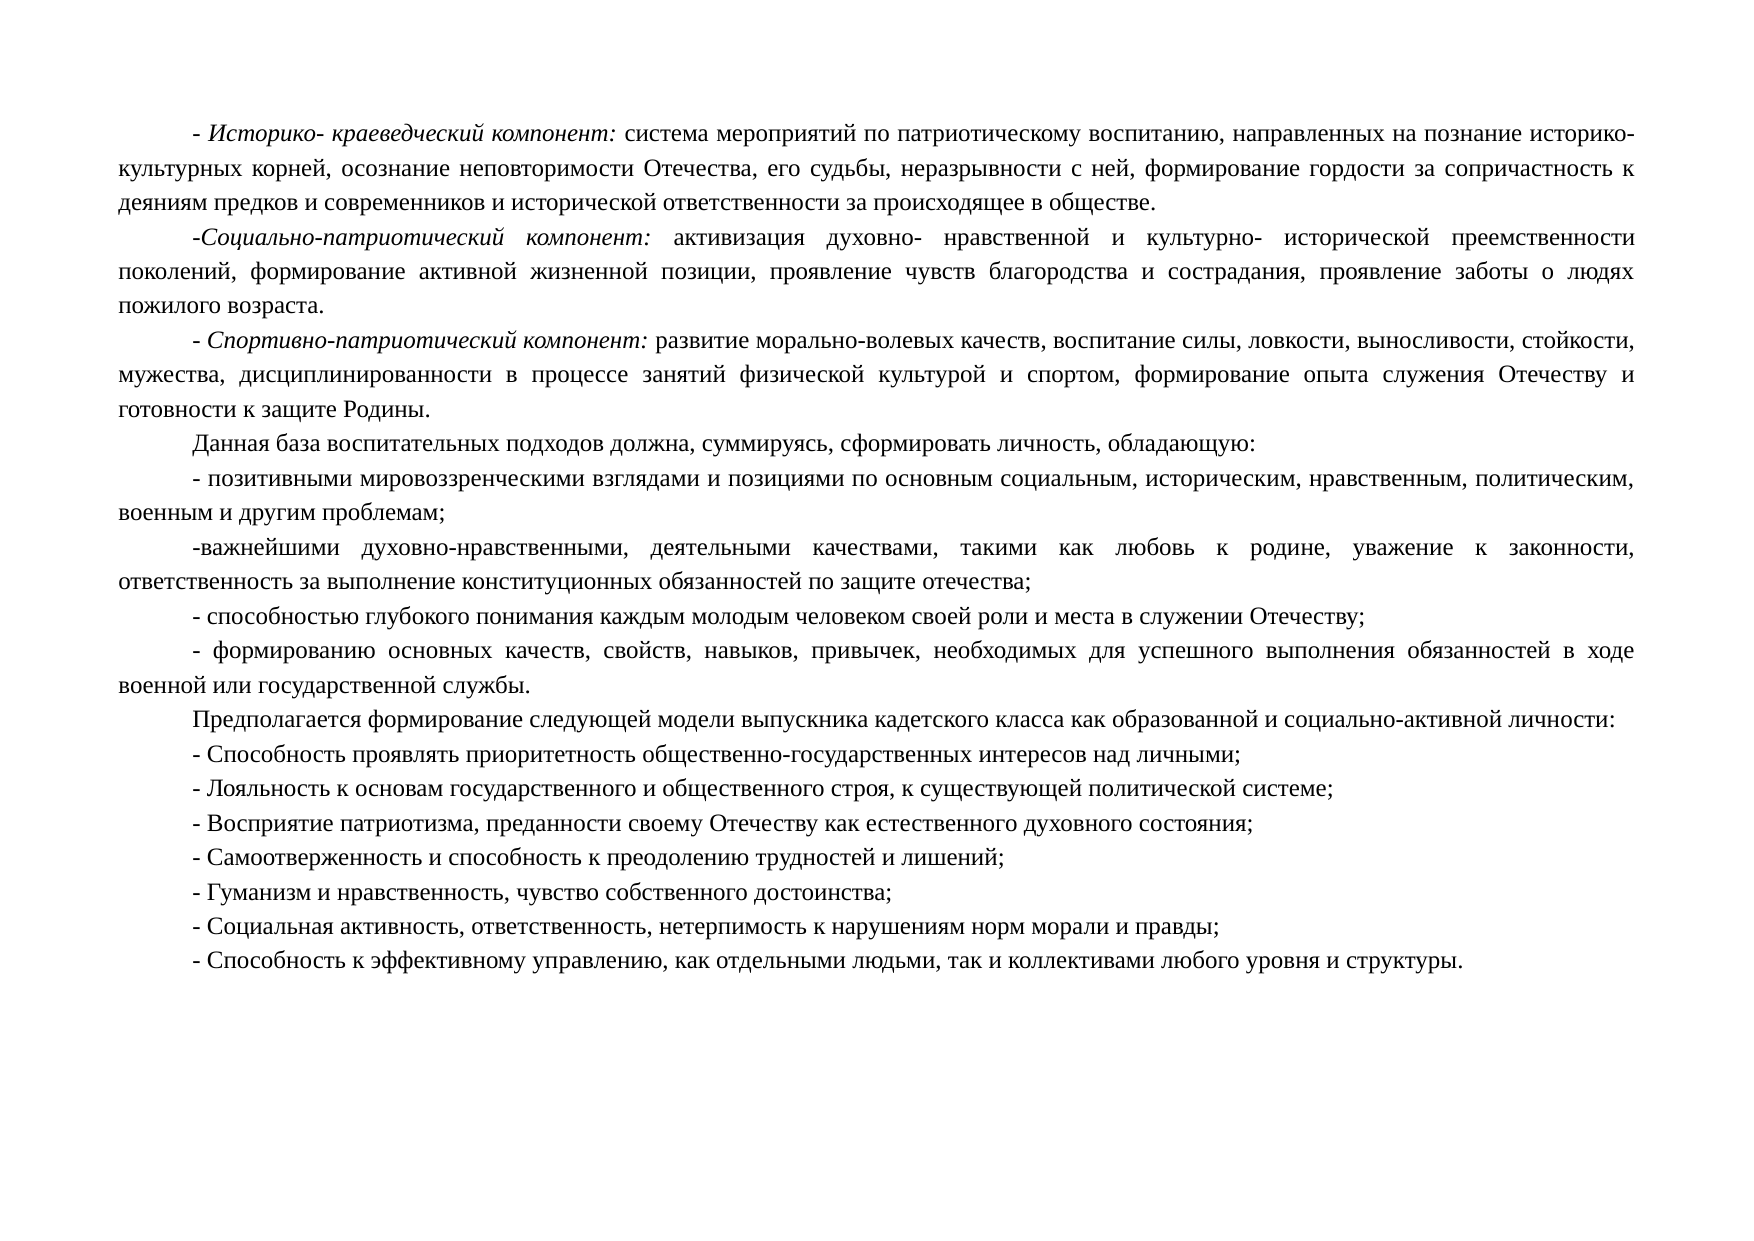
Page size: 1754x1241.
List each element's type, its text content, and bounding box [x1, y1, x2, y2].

text - Гуманизм и нравственность, чувство собственного достоинства; [118, 877, 1636, 905]
text - Лояльность к основам государственного и общественного строя, к существующей политической системе; [118, 773, 1636, 802]
text - Спортивно-патриотический компонент: развитие морально-волевых качеств, воспитание силы, ловкости, выносливости, стойкости, мужества, дисциплинированности в процессе занятий физической культурой и спортом, формирование опыта служения Отечеству и готовности к защите Родины. [118, 325, 1636, 423]
text - формированию основных качеств, свойств, навыков, привычек, необходимых для успешного выполнения обязанностей в ходе военной или государственной службы. [118, 635, 1636, 698]
text -важнейшими духовно-нравственными, деятельными качествами, такими как любовь к родине, уважение к законности, ответственность за выполнение конституционных обязанностей по защите отечества; [118, 532, 1636, 595]
text - способностью глубокого понимания каждым молодым человеком своей роли и места в служении Отечеству; [118, 601, 1636, 629]
text - Способность к эффективному управлению, как отдельными людьми, так и коллективами любого уровня и структуры. [118, 946, 1636, 974]
text - Историко- краеведческий компонент: система мероприятий по патриотическому воспитанию, направленных на познание историко- культурных корней, осознание неповторимости Отечества, его судьбы, неразрывности с ней, формирование гордости за сопричастность к деяниям предков и современников и исторической ответственности за происходящее в обществе. [118, 118, 1636, 216]
text Предполагается формирование следующей модели выпускника кадетского класса как образованной и социально-активной личности: [118, 704, 1636, 733]
text - Социальная активность, ответственность, нетерпимость к нарушениям норм морали и правды; [118, 911, 1636, 940]
text - позитивными мировоззренческими взглядами и позициями по основным социальным, историческим, нравственным, политическим, военным и другим проблемам; [118, 463, 1636, 526]
text Данная база воспитательных подходов должна, суммируясь, сформировать личность, обладающую: [118, 428, 1636, 457]
text - Способность проявлять приоритетность общественно-государственных интересов над личными; [118, 739, 1636, 767]
text - Самоотверженность и способность к преодолению трудностей и лишений; [118, 842, 1636, 871]
text - Восприятие патриотизма, преданности своему Отечеству как естественного духовного состояния; [118, 808, 1636, 836]
text -Социально-патриотический компонент: активизация духовно- нравственной и культурно- исторической преемственности поколений, формирование активной жизненной позиции, проявление чувств благородства и сострадания, проявление заботы о людях пожилого возраста. [118, 222, 1636, 319]
